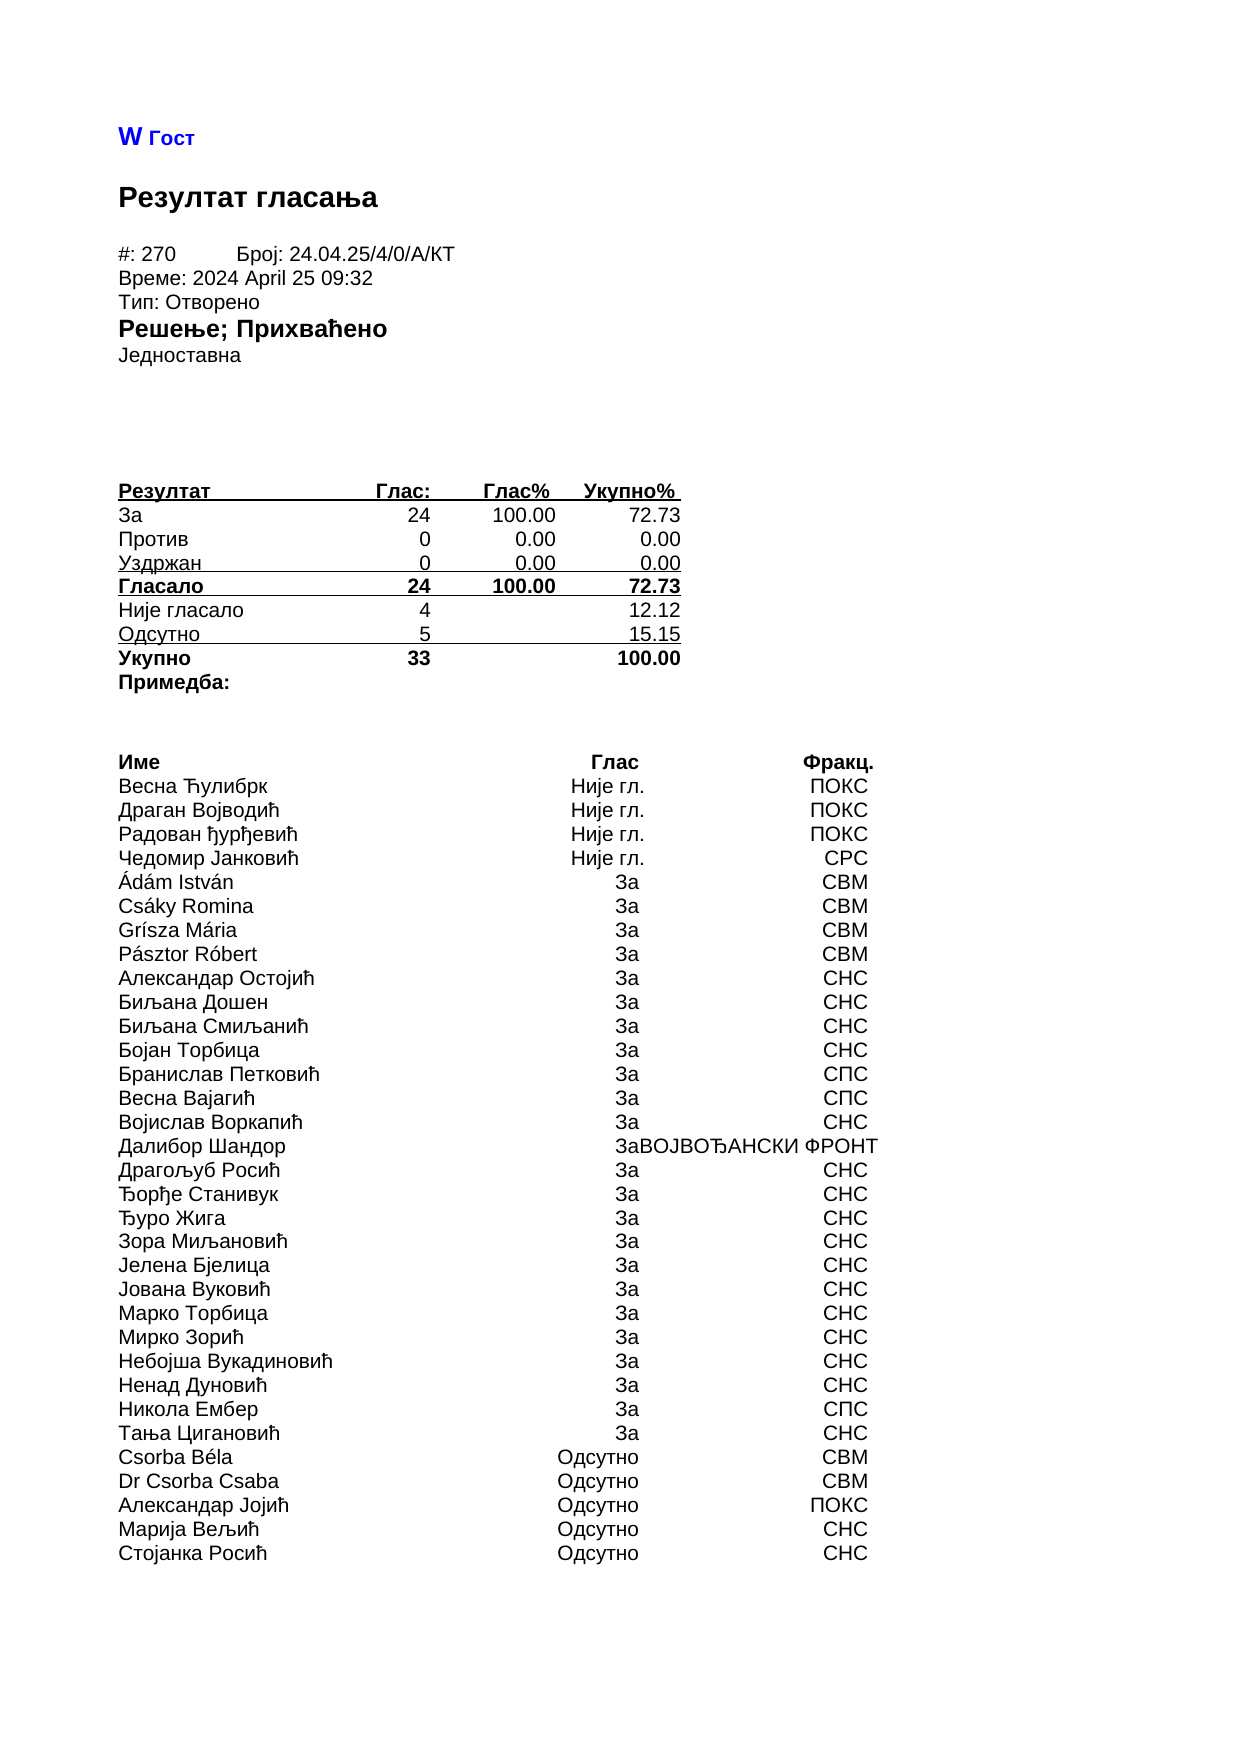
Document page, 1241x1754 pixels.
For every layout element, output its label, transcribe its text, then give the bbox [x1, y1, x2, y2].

text Далибор Шандор За ВОЈВОЂАНСКИ ФРОНТ [118, 1133, 1122, 1157]
text Гласало 24 100.00 72.73 [118, 574, 1122, 598]
text Бојан Торбица За СНС [118, 1038, 1122, 1062]
text За 24 100.00 72.73 [118, 502, 1122, 526]
text Примедба: [118, 670, 1122, 694]
text Никола Ембер За СПС [118, 1397, 1122, 1421]
text Радован ђурђевић Није гл. ПОКС [118, 822, 1122, 846]
text Стојанка Росић Одсутно СНС [118, 1541, 1122, 1565]
text Александар Остојић За СНС [118, 966, 1122, 990]
text Весна Ћулибрк Није гл. ПОКС [118, 774, 1122, 798]
text Бранислав Петковић За СПС [118, 1062, 1122, 1086]
text Уздржан 0 0.00 0.00 [118, 550, 1122, 574]
text Зора Миљановић За СНС [118, 1229, 1122, 1253]
text Dr Csorba Csaba Одсутно СВМ [118, 1469, 1122, 1493]
text Није гласало 4 12.12 [118, 598, 1122, 622]
text Одсутно 5 15.15 [118, 622, 1122, 646]
text Csáky Romina За СВМ [118, 894, 1122, 918]
text Александар Јојић Одсутно ПОКС [118, 1493, 1122, 1517]
text Укупно 33 100.00 [118, 646, 1122, 670]
text Резултат гласања [118, 180, 1122, 214]
text Тип: Отворено [118, 290, 1122, 314]
text Резултат Глас: Глас% Укупно% [118, 478, 1122, 502]
text Војислав Воркапић За СНС [118, 1109, 1122, 1133]
text #: 270 Број: 24.04.25/4/0/A/КТ [118, 242, 1122, 266]
text Небојша Вукадиновић За СНС [118, 1349, 1122, 1373]
text Против 0 0.00 0.00 [118, 526, 1122, 550]
text Pásztor Róbert За СВМ [118, 942, 1122, 966]
text Решење; Прихваћено [118, 314, 1122, 342]
text Драган Војводић Није гл. ПОКС [118, 798, 1122, 822]
text Име Глас Фракц. [118, 750, 1122, 774]
text Тања Цигановић За СНС [118, 1421, 1122, 1445]
text Мирко Зорић За СНС [118, 1325, 1122, 1349]
text Csorba Béla Одсутно СВМ [118, 1445, 1122, 1469]
text Јелена Бјелица За СНС [118, 1253, 1122, 1277]
text Време: 2024 April 25 09:32 [118, 266, 1122, 290]
text Биљана Дошен За СНС [118, 990, 1122, 1014]
text Весна Вајагић За СПС [118, 1086, 1122, 1109]
text Grísza Mária За СВМ [118, 918, 1122, 942]
text Марко Торбица За СНС [118, 1301, 1122, 1325]
text Ђуро Жига За СНС [118, 1205, 1122, 1229]
text Јована Вуковић За СНС [118, 1277, 1122, 1301]
text W Гост [118, 118, 1122, 152]
text Ádám István За СВМ [118, 870, 1122, 894]
text Ненад Дуновић За СНС [118, 1373, 1122, 1397]
text Марија Вељић Одсутно СНС [118, 1517, 1122, 1541]
text Ђорђе Станивук За СНС [118, 1181, 1122, 1205]
text Чедомир Јанковић Није гл. СРС [118, 846, 1122, 870]
text Драгољуб Росић За СНС [118, 1157, 1122, 1181]
text Једноставна [118, 342, 1122, 366]
text Биљана Смиљанић За СНС [118, 1014, 1122, 1038]
